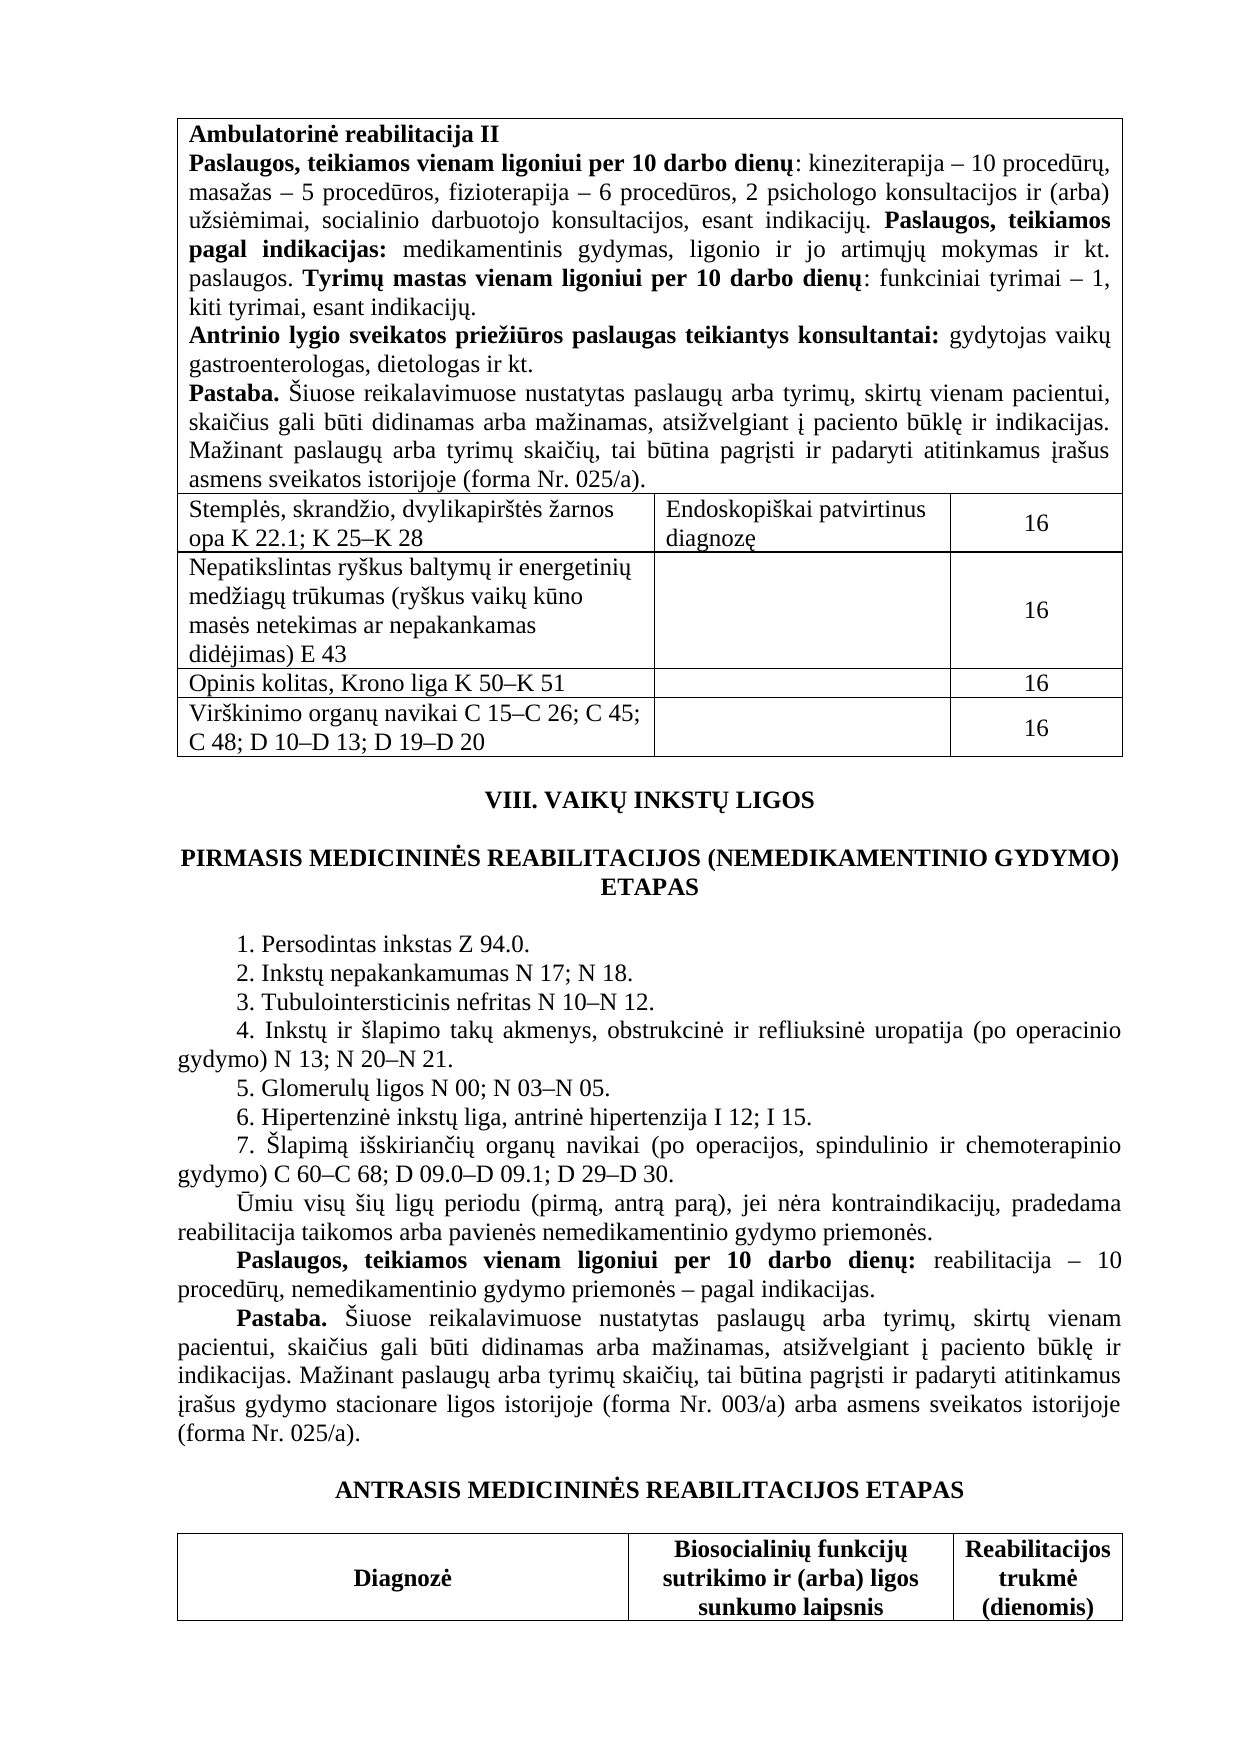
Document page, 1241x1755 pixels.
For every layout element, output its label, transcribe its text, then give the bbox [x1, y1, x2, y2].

table_cell 16 [951, 553, 1122, 667]
table_cell [655, 669, 950, 697]
table_cell Virškinimo organų navikai C 15–C 26; C 45; C 48; D 10–D 13; D 19–D 20 [178, 698, 654, 756]
table_header Diagnozė [178, 1534, 628, 1620]
text 4. Inkstų ir šlapimo takų akmenys, obstrukcinė ir refliuksinė uropatija (po operacinio gydymo) N 13; N 20–N 21. [177, 1016, 1122, 1073]
text 2. Inkstų nepakankamumas N 17; N 18. [177, 958, 1122, 987]
table_header Reabilitacijos trukmė (dienomis) [954, 1534, 1122, 1620]
table_cell 16 [951, 669, 1122, 697]
text PIRMASIS MEDICININĖS REABILITACIJOS (nemedikamentinio gydymo) ETAPAS [177, 843, 1122, 901]
table_header Biosocialinių funkcijų sutrikimo ir (arba) ligos sunkumo laipsnis [629, 1534, 953, 1620]
text Pastaba. Šiuose reikalavimuose nustatytas paslaugų arba tyrimų, skirtų vienam pacientui, skaičius gali būti didinamas arba mažinamas, atsižvelgiant į paciento būklę ir indikacijas. Mažinant paslaugų arba tyrimų skaičių, tai būtina pagrįsti ir padaryti atitinkamus įrašus gydymo stacionare ligos istorijoje (forma Nr. 003/a) arba asmens sveikatos istorijoje (forma Nr. 025/a). [177, 1303, 1122, 1447]
table_cell 16 [951, 698, 1122, 756]
text 1. Persodintas inkstas Z 94.0. [177, 929, 1122, 958]
table_cell Nepatikslintas ryškus baltymų ir energetinių medžiagų trūkumas (ryškus vaikų kūno masės netekimas ar nepakankamas didėjimas) E 43 [178, 553, 654, 667]
table_cell 16 [951, 494, 1122, 551]
table_cell Opinis kolitas, Krono liga K 50–K 51 [178, 669, 654, 697]
text ANTRASIS MEDICININĖS REABILITACIJOS ETAPAS [177, 1476, 1122, 1504]
table_cell Stemplės, skrandžio, dvylikapirštės žarnos opa K 22.1; K 25–K 28 [178, 494, 654, 551]
table_cell Ambulatorinė reabilitacija II Paslaugos, teikiamos vienam ligoniui per 10 darbo dienų: kineziterapija – 10 procedūrų, masažas – 5 procedūros, fizioterapija – 6 procedūros, 2 psichologo konsultacijos ir (arba) užsiėmimai, socialinio darbuotojo konsultacijos, esant indikacijų. Paslaugos, teikiamos pagal indikacijas: medikamentinis gydymas, ligonio ir jo artimųjų mokymas ir kt. paslaugos. Tyrimų mastas vienam ligoniui per 10 darbo dienų: funkciniai tyrimai – 1, kiti tyrimai, esant indikacijų. Antrinio lygio sveikatos priežiūros paslaugas teikiantys konsultantai: gydytojas vaikų gastroenterologas, dietologas ir kt. Pastaba. Šiuose reikalavimuose nustatytas paslaugų arba tyrimų, skirtų vienam pacientui, skaičius gali būti didinamas arba mažinamas, atsižvelgiant į paciento būklę ir indikacijas. Mažinant paslaugų arba tyrimų skaičių, tai būtina pagrįsti ir padaryti atitinkamus įrašus asmens sveikatos istorijoje (forma Nr. 025/a). [178, 119, 1122, 493]
text Ūmiu visų šių ligų periodu (pirmą, antrą parą), jei nėra kontraindikacijų, pradedama reabilitacija taikomos arba pavienės nemedikamentinio gydymo priemonės. [177, 1188, 1122, 1246]
text VIII. Vaikų inkstų ligos [177, 786, 1122, 814]
table_cell Endoskopiškai patvirtinus diagnozę [655, 494, 950, 551]
text Paslaugos, teikiamos vienam ligoniui per 10 darbo dienų: reabilitacija – 10 procedūrų, nemedikamentinio gydymo priemonės – pagal indikacijas. [177, 1246, 1122, 1303]
table_cell [655, 553, 950, 667]
table_cell [655, 698, 950, 756]
text 5. Glomerulų ligos N 00; N 03–N 05. [177, 1073, 1122, 1102]
text 7. Šlapimą išskiriančių organų navikai (po operacijos, spindulinio ir chemoterapinio gydymo) C 60–C 68; D 09.0–D 09.1; D 29–D 30. [177, 1131, 1122, 1188]
text 6. Hipertenzinė inkstų liga, antrinė hipertenzija I 12; I 15. [177, 1102, 1122, 1131]
text 3. Tubulointersticinis nefritas N 10–N 12. [177, 987, 1122, 1016]
